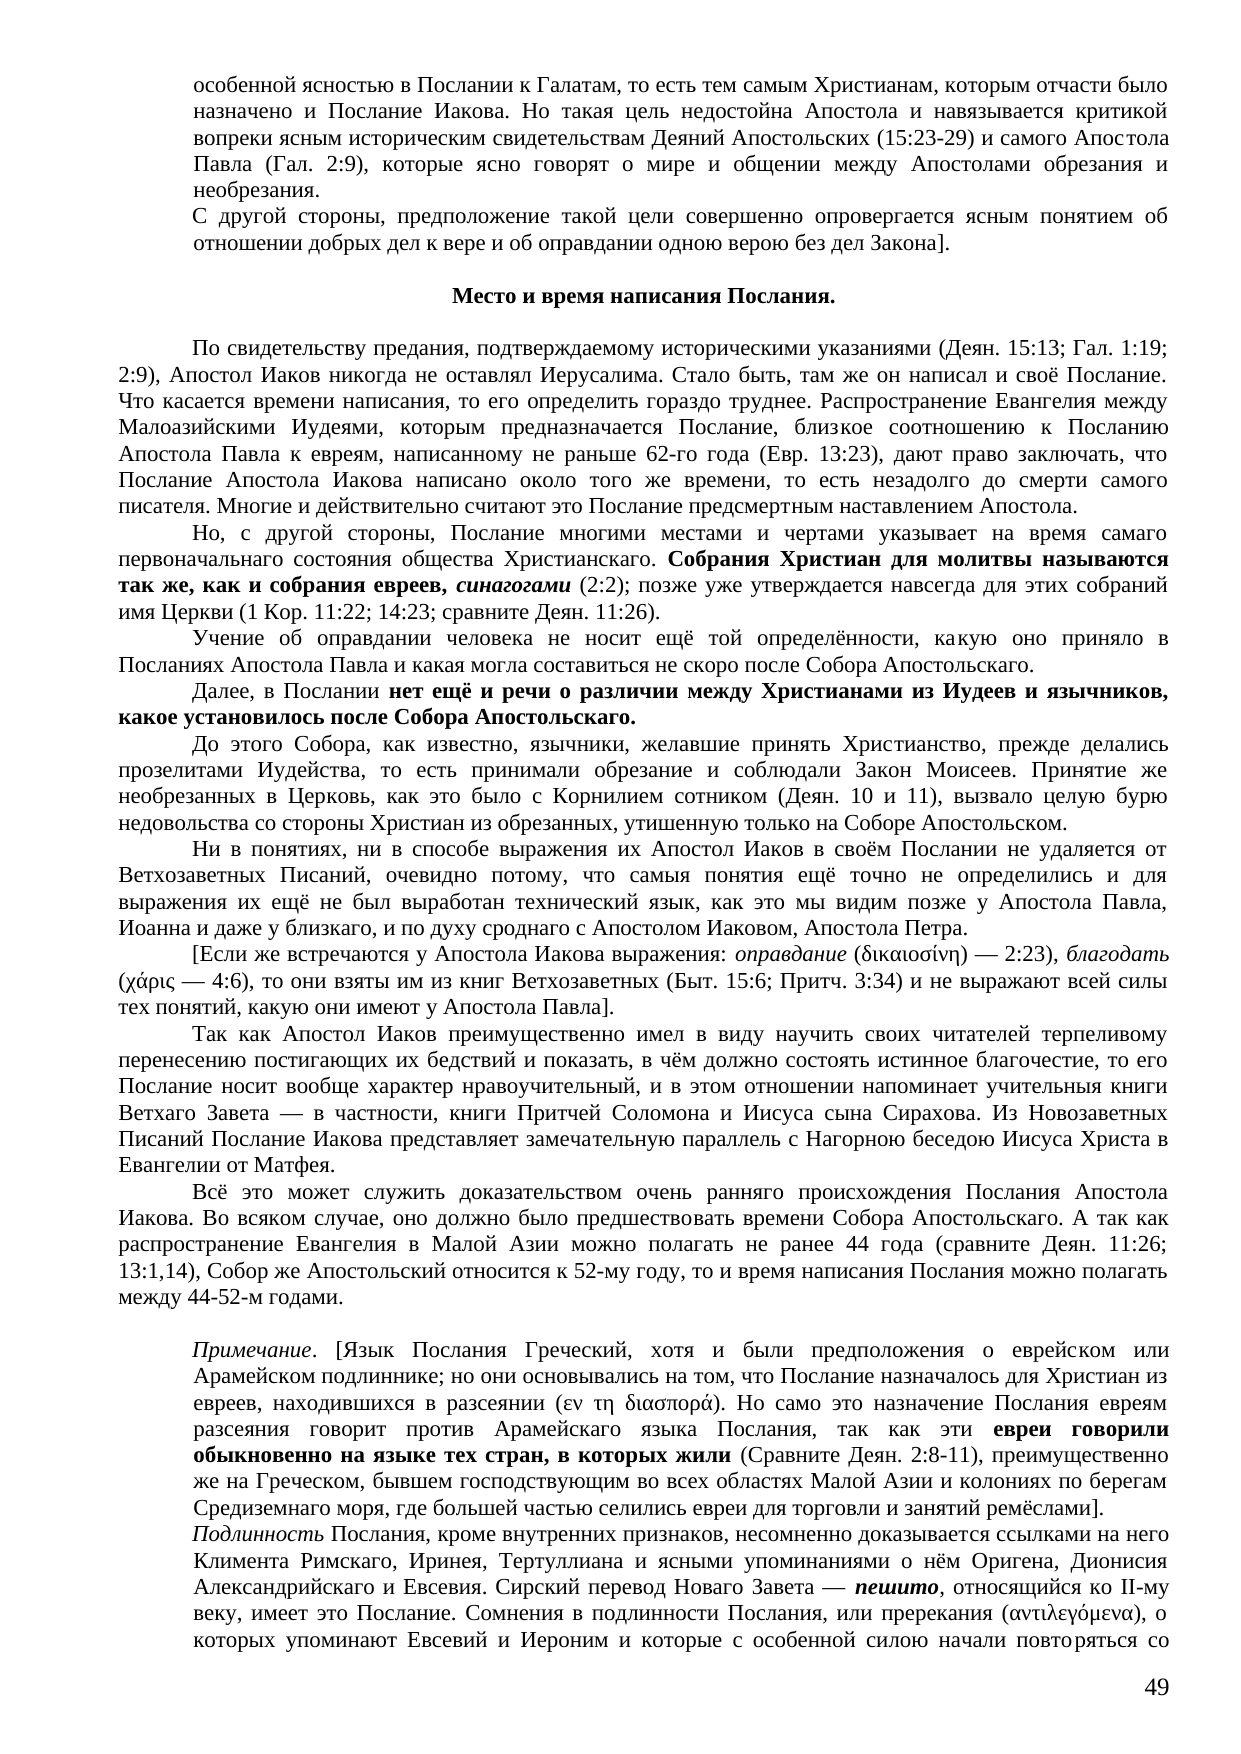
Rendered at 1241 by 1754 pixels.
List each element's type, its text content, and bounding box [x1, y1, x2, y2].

text Место и время написания Послания. [118, 282, 1169, 308]
text До этого Собора, как известно, язычники, желавшие принять Хрис­тианство, прежде делались прозелитами Иудейства, то есть принимали обрезание и соблюдали Закон Моисеев. Принятие же необрезанных в Цер­ковь, как это было с Корнилием сотником (Деян. 10 и 11), вызвало целую бурю недовольства со стороны Христиан из обрезанных, утишенную только на Соборе Апостольском. [118, 730, 1169, 835]
text Ни в понятиях, ни в способе выражения их Апостол Иаков в своём Послании не удаляется от Ветхозаветных Писаний, очевидно потому, что самыя понятия ещё точно не определились и для выражения их ещё не был выработан технический язык, как это мы видим позже у Апостола Павла, Иоанна и даже у близкаго, и по духу сроднаго с Апостолом Иаковом, Апос­тола Петра. [118, 835, 1169, 941]
text Так как Апостол Иаков преимущественно имел в виду научить своих читателей терпеливому перенесению постигающих их бедствий и показать, в чём должно состоять истинное благочестие, то его Послание носит вообще характер нравоучительный, и в этом отношении напоминает учительныя книги Ветхаго Завета — в частности, книги Притчей Соломона и Иисуса сына Сирахова. Из Новозаветных Писаний Послание Иакова представляет замеча­тельную параллель с Нагорною беседою Иисуса Христа в Евангелии от Матфея. [118, 1019, 1169, 1178]
text [Если же встречаются у Апостола Иакова выражения: оправдание (δικαιοσίνη) — 2:23), благодать (χάρις — 4:6), то они взяты им из книг Ветхозаветных (Быт. 15:6; Притч. 3:34) и не выражают всей силы тех понятий, какую они имеют у Апостола Павла]. [118, 941, 1169, 1019]
text Далее, в Послании нет ещё и речи о различии между Христианами из Иудеев и язычников, какое установилось после Собора Апостольскаго. [118, 677, 1169, 730]
text Примечание. [Язык Послания Греческий, хотя и были предположения о еврейс­ком или Арамейском подлиннике; но они основывались на том, что Послание назначалось для Христиан из евреев, находившихся в разсеянии (εν τη διασπορά). Но само это назначение Послания евреям разсеяния говорит против Арамейскаго языка Послания, так как эти евреи говорили обыкновенно на языке тех стран, в которых жили (Сравните Деян. 2:8-11), преимущественно же на Греческом, бывшем господствующим во всех областях Малой Азии и колониях по берегам Средиземнаго моря, где большей частью селились евреи для торговли и занятий ремёслами]. [192, 1336, 1169, 1520]
text особенной ясностью в Послании к Галатам, то есть тем самым Христианам, которым отчасти было назначено и Послание Иакова. Но такая цель недостойна Апостола и навязывается критикой вопреки ясным историческим свидетельствам Деяний Апостольских (15:23-29) и самого Апос­тола Павла (Гал. 2:9), которые ясно говорят о мире и общении между Апостолами обрезания и необрезания. [192, 71, 1169, 203]
text Всё это может служить доказательством очень ранняго происхождения Послания Апостола Иакова. Во всяком случае, оно должно было предшество­вать времени Собора Апостольскаго. А так как распространение Евангелия в Малой Азии можно полагать не ранее 44 года (сравните Деян. 11:26; 13:1,14), Собор же Апостольский относится к 52-му году, то и время написания Послания можно полагать между 44-52-м годами. [118, 1178, 1169, 1309]
text Но, с другой стороны, Послание многими местами и чертами указывает на время самаго первоначальнаго состояния общества Христианскаго. Собрания Христиан для молитвы называются так же, как и собрания евреев, синагогами (2:2); позже уже утверждается навсегда для этих собраний имя Церкви (1 Кор. 11:22; 14:23; сравните Деян. 11:26). [118, 519, 1169, 624]
text Подлинность Послания, кроме внутренних признаков, несомненно доказывает­ся ссылками на него Климента Римскаго, Иринея, Тертуллиана и ясными упоминаниями о нём Оригена, Дионисия Александрийскаго и Евсевия. Сирский перевод Новаго Завета — пешито, относящийся ко II-му веку, имеет это Послание. Сомнения в подлинности Послания, или пререкания (αντιλεγόμενα), о которых упоминают Евсевий и Иероним и которые с особенной силою начали повто­ряться со [192, 1520, 1169, 1652]
text По свидетельству предания, подтверждаемому историческими указаниями (Деян. 15:13; Гал. 1:19; 2:9), Апостол Иаков никогда не оставлял Иерусалима. Стало быть, там же он написал и своё Послание. Что касается времени написания, то его определить гораздо труднее. Распространение Евангелия между Малоазийскими Иудеями, которым предназначается Послание, близ­кое соотношению к Посланию Апостола Павла к евреям, написанному не раньше 62-го года (Евр. 13:23), дают право заключать, что Послание Апосто­ла Иакова написано около того же времени, то есть незадолго до смерти самого писателя. Многие и действительно считают это Послание предсмерт­ным наставлением Апостола. [118, 334, 1169, 519]
text С другой стороны, предположение такой цели совершенно опровергается ясным понятием об отношении добрых дел к вере и об оправдании одною верою без дел Закона]. [192, 203, 1169, 255]
text Учение об оправдании человека не носит ещё той определённости, ка­кую оно приняло в Посланиях Апостола Павла и какая могла составиться не скоро после Собора Апостольскаго. [118, 624, 1169, 677]
